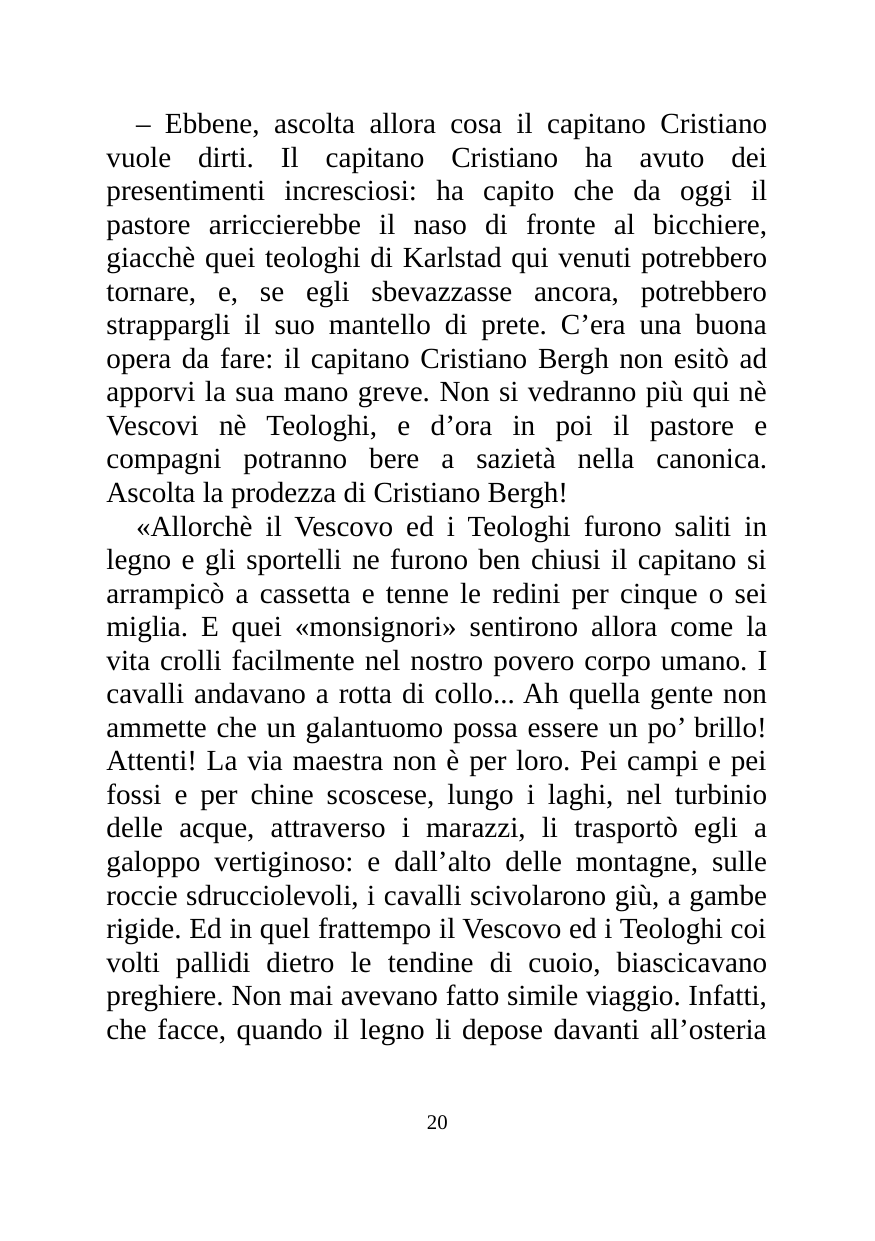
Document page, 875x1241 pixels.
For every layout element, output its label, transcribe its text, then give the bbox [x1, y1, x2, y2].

text «Allorchè il Vescovo ed i Teologhi furono saliti in legno e gli sportelli ne furono ben chiusi il capitano si arrampicò a cassetta e tenne le redini per cinque o sei miglia. E quei «monsignori» sentirono allora come la vita crolli facilmente nel nostro povero corpo umano. I cavalli andavano a rotta di collo... Ah quella gente non ammette che un galantuomo possa essere un po’ brillo! Attenti! La via maestra non è per loro. Pei campi e pei fossi e per chine scoscese, lungo i laghi, nel turbinio delle acque, attraverso i marazzi, li trasportò egli a galoppo vertiginoso: e dall’alto delle montagne, sulle roccie sdrucciolevoli, i cavalli scivolarono giù, a gambe rigide. Ed in quel frattempo il Vescovo ed i Teologhi coi volti pallidi dietro le tendine di cuoio, biascicavano preghiere. Non mai avevano fatto simile viaggio. Infatti, che facce, quando il legno li depose davanti all’osteria [106, 509, 768, 1045]
text – Ebbene, ascolta allora cosa il capitano Cristiano vuole dirti. Il capitano Cristiano ha avuto dei presentimenti incresciosi: ha capito che da oggi il pastore arriccierebbe il naso di fronte al bicchiere, giacchè quei teologhi di Karlstad qui venuti potrebbero tornare, e, se egli sbevazzasse ancora, potrebbero strappargli il suo mantello di prete. C’era una buona opera da fare: il capitano Cristiano Bergh non esitò ad apporvi la sua mano greve. Non si vedranno più qui nè Vescovi nè Teologhi, e d’ora in poi il pastore e compagni potranno bere a sazietà nella canonica. Ascolta la prodezza di Cristiano Bergh! [106, 106, 768, 509]
